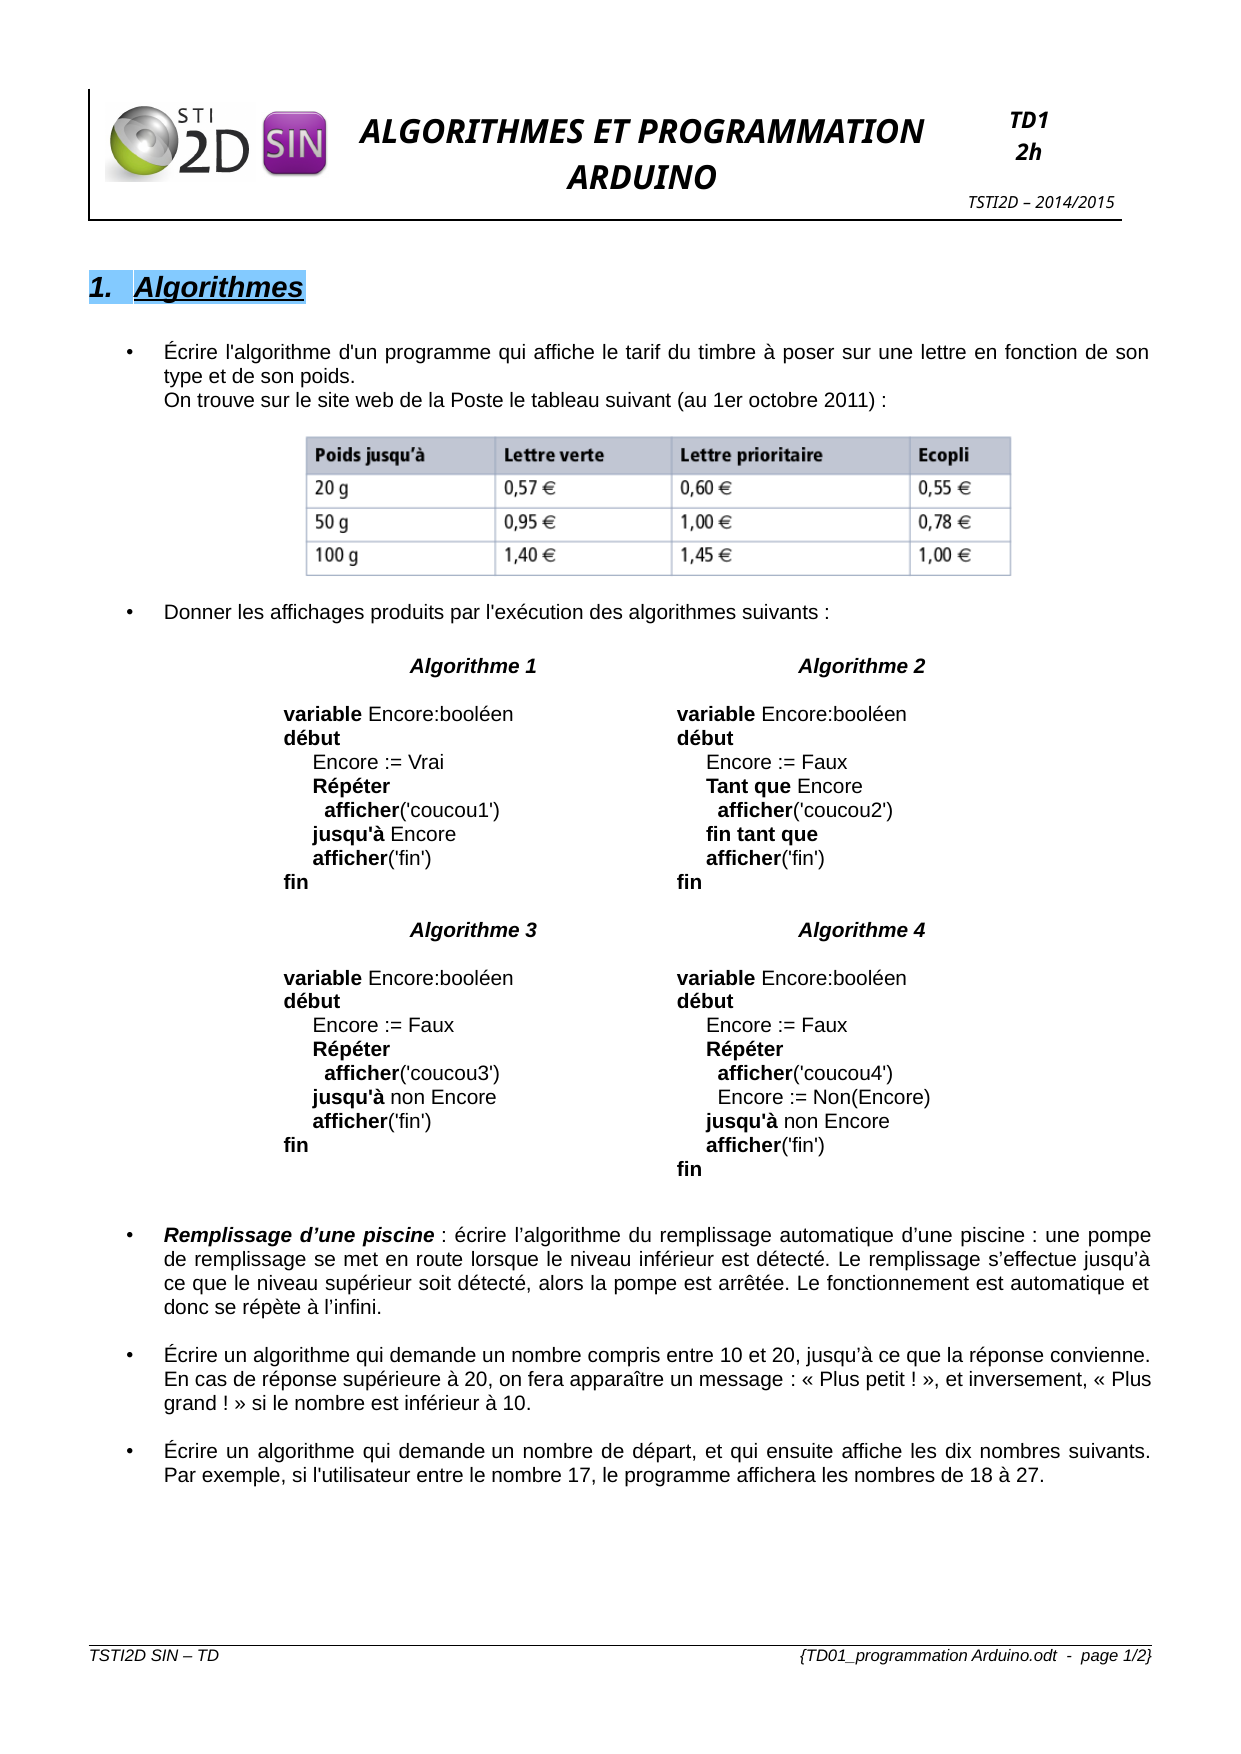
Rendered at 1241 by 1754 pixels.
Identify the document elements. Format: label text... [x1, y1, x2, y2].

list On trouve sur le site web de la Poste le tableau suivant (au 1er octobre 2011) : [126, 388, 1152, 412]
list Remplissage d’une piscine : écrire l’algorithme du remplissage automatique d’une piscine : une pompe de remplissage se met en route lorsque le niveau inférieur est détecté. Le remplissage s’effectue jusqu’à ce que le niveau supérieur soit détecté, alors la pompe est arrêtée. Le fonctionnement est automatique et donc se répète à l’infini. [126, 1223, 1152, 1319]
table_header [90, 89, 350, 219]
table_cell TSTI2D – 2014/2015 [939, 183, 1122, 219]
picture [303, 436, 1013, 577]
picture [105, 102, 334, 182]
list Écrire l'algorithme d'un programme qui affiche le tarif du timbre à poser sur une lettre en fonction de son type et de son poids. [126, 340, 1152, 388]
table_header Algorithme 2 variable Encore:booléen début Encore := Faux Tant que Encore afficher('coucou2') fin tant que afficher('fin') fin [671, 648, 1055, 912]
table_header Algorithme 1 variable Encore:booléen début Encore := Vrai Répéter afficher('coucou1') jusqu'à Encore afficher('fin') fin [278, 648, 671, 912]
subtitle Algorithmes [306, 270, 1152, 304]
table_header TD1 2h [939, 89, 1122, 183]
table_header ALGORITHMES ET PROGRAMMATION ARDUINO [350, 89, 939, 219]
table_cell Algorithme 3 variable Encore:booléen début Encore := Faux Répéter afficher('coucou3') jusqu'à non Encore afficher('fin') fin [278, 912, 671, 1199]
table_cell Algorithme 4 variable Encore:booléen début Encore := Faux Répéter afficher('coucou4') Encore := Non(Encore) jusqu'à non Encore afficher('fin') fin [671, 912, 1055, 1199]
list Écrire un algorithme qui demande un nombre compris entre 10 et 20, jusqu’à ce que la réponse convienne. En cas de réponse supérieure à 20, on fera apparaître un message : « Plus petit ! », et inversement, « Plus grand ! » si le nombre est inférieur à 10. [126, 1343, 1152, 1415]
list Écrire un algorithme qui demande un nombre de départ, et qui ensuite affiche les dix nombres suivants. Par exemple, si l'utilisateur entre le nombre 17, le programme affichera les nombres de 18 à 27. [126, 1439, 1152, 1487]
list Donner les affichages produits par l'exécution des algorithmes suivants : [126, 600, 1152, 624]
